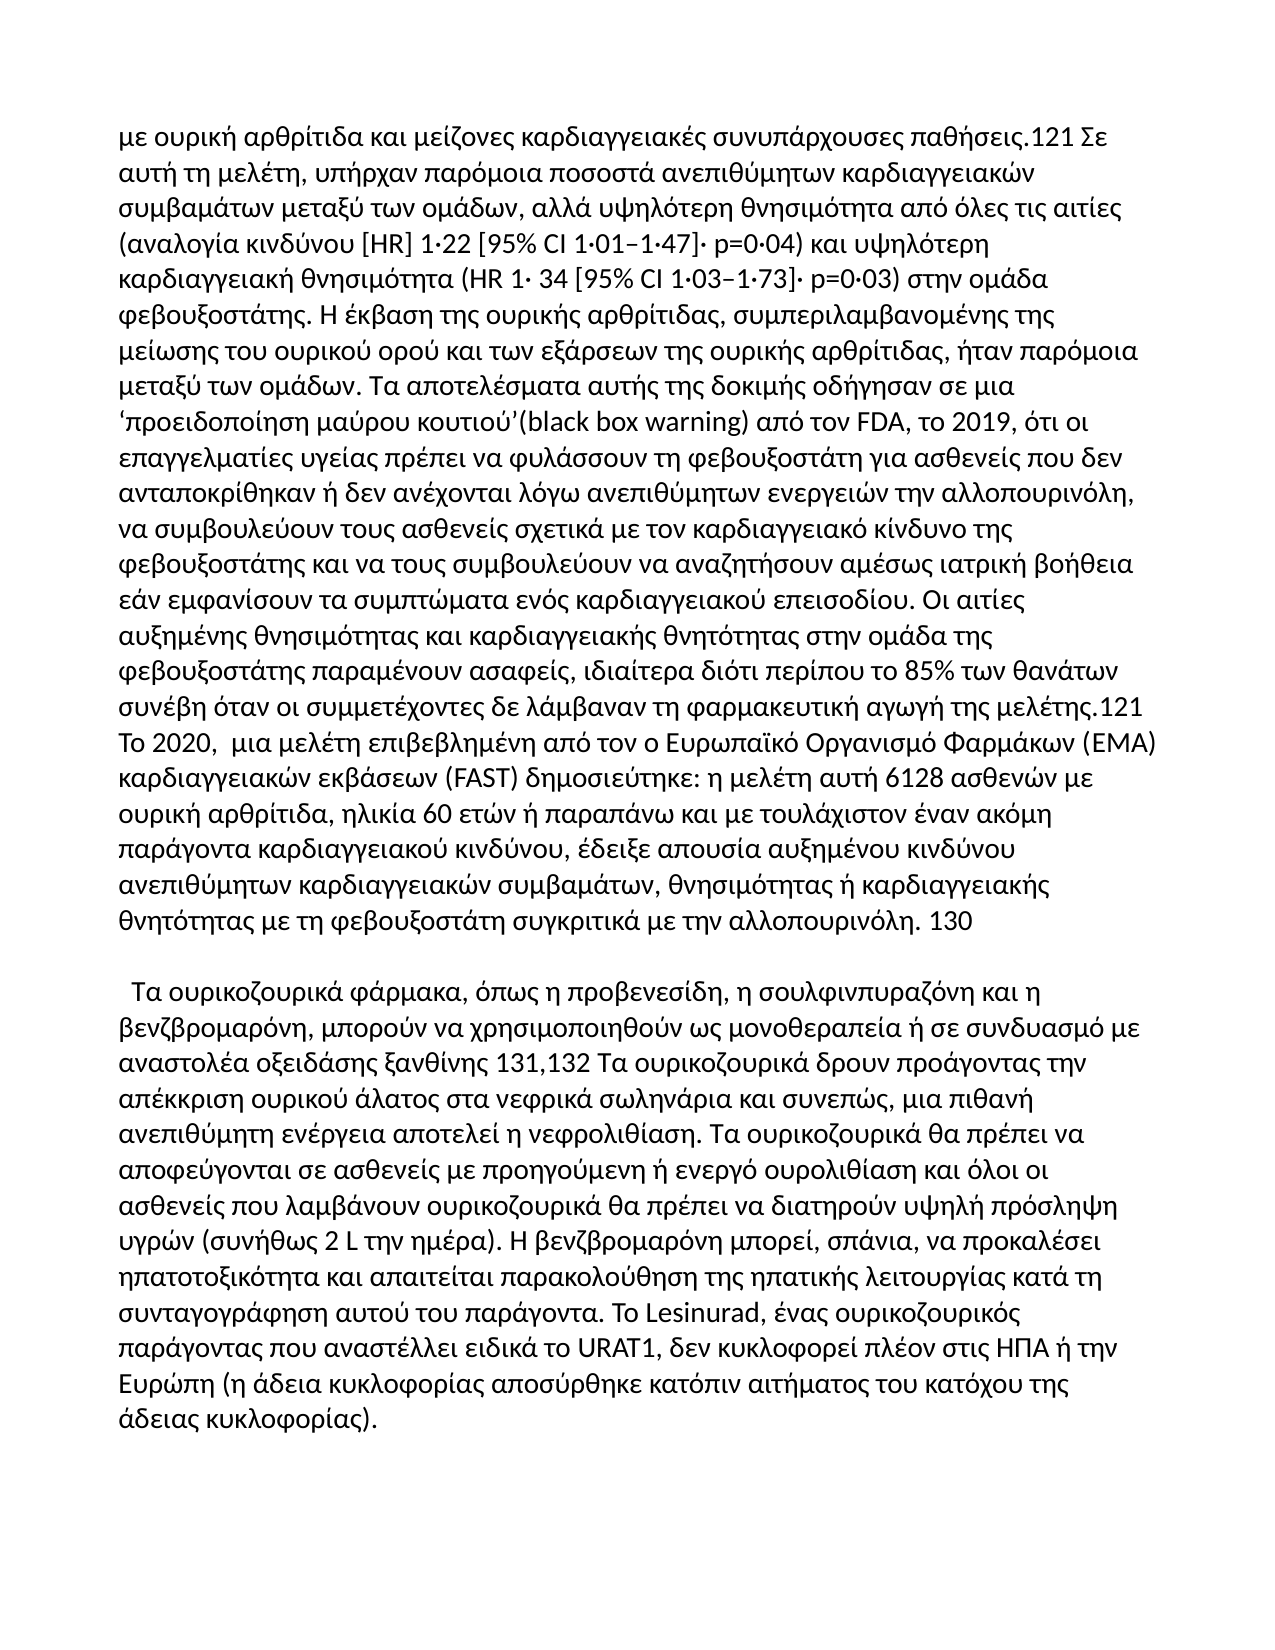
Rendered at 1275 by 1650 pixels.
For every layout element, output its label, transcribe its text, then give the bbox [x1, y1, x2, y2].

text με ουρική αρθρίτιδα και μείζονες καρδιαγγειακές συνυπάρχουσες παθήσεις.121 Σε αυτή τη μελέτη, υπήρχαν παρόμοια ποσοστά ανεπιθύμητων καρδιαγγειακών συμβαμάτων μεταξύ των ομάδων, αλλά υψηλότερη θνησιμότητα από όλες τις αιτίες (αναλογία κινδύνου [HR] 1·22 [95% CI 1·01–1·47]· p=0·04) και υψηλότερη καρδιαγγειακή θνησιμότητα (HR 1· 34 [95% CI 1·03–1·73]· p=0·03) στην ομάδα φεβουξοστάτης. Η έκβαση της ουρικής αρθρίτιδας, συμπεριλαμβανομένης της μείωσης του ουρικού ορού και των εξάρσεων της ουρικής αρθρίτιδας, ήταν παρόμοια μεταξύ των ομάδων. Τα αποτελέσματα αυτής της δοκιμής οδήγησαν σε μια ‘προειδοποίηση μαύρου κουτιού’(black box warning) από τον FDA, το 2019, ότι οι επαγγελματίες υγείας πρέπει να φυλάσσουν τη φεβουξοστάτη για ασθενείς που δεν ανταποκρίθηκαν ή δεν ανέχονται λόγω ανεπιθύμητων ενεργειών την αλλοπουρινόλη, να συμβουλεύουν τους ασθενείς σχετικά με τον καρδιαγγειακό κίνδυνο της φεβουξοστάτης και να τους συμβουλεύουν να αναζητήσουν αμέσως ιατρική βοήθεια εάν εμφανίσουν τα συμπτώματα ενός καρδιαγγειακού επεισοδίου. Οι αιτίες αυξημένης θνησιμότητας και καρδιαγγειακής θνητότητας στην ομάδα της φεβουξοστάτης παραμένουν ασαφείς, ιδιαίτερα διότι περίπου το 85% των θανάτων συνέβη όταν οι συμμετέχοντες δε λάμβαναν τη φαρμακευτική αγωγή της μελέτης.121 Το 2020, μια μελέτη επιβεβλημένη από τον ο Ευρωπαϊκό Οργανισμό Φαρμάκων (EMA) καρδιαγγειακών εκβάσεων (FAST) δημοσιεύτηκε: η μελέτη αυτή 6128 ασθενών με ουρική αρθρίτιδα, ηλικία 60 ετών ή παραπάνω και με τουλάχιστον έναν ακόμη παράγοντα καρδιαγγειακού κινδύνου, έδειξε απουσία αυξημένου κινδύνου ανεπιθύμητων καρδιαγγειακών συμβαμάτων, θνησιμότητας ή καρδιαγγειακής θνητότητας με τη φεβουξοστάτη συγκριτικά με την αλλοπουρινόλη. 130 [118, 118, 1157, 937]
text Τα ουρικοζουρικά φάρμακα, όπως η προβενεσίδη, η σουλφινπυραζόνη και η βενζβρομαρόνη, μπορούν να χρησιμοποιηθούν ως μονοθεραπεία ή σε συνδυασμό με αναστολέα οξειδάσης ξανθίνης 131,132 Τα ουρικοζουρικά δρουν προάγοντας την απέκκριση ουρικού άλατος στα νεφρικά σωληνάρια και συνεπώς, μια πιθανή ανεπιθύμητη ενέργεια αποτελεί η νεφρολιθίαση. Τα ουρικοζουρικά θα πρέπει να αποφεύγονται σε ασθενείς με προηγούμενη ή ενεργό ουρολιθίαση και όλοι οι ασθενείς που λαμβάνουν ουρικοζουρικά θα πρέπει να διατηρούν υψηλή πρόσληψη υγρών (συνήθως 2 L την ημέρα). Η βενζβρομαρόνη μπορεί, σπάνια, να προκαλέσει ηπατοτοξικότητα και απαιτείται παρακολούθηση της ηπατικής λειτουργίας κατά τη συνταγογράφηση αυτού του παράγοντα. Το Lesinurad, ένας ουρικοζουρικός παράγοντας που αναστέλλει ειδικά το URAT1, δεν κυκλοφορεί πλέον στις ΗΠΑ ή την Ευρώπη (η άδεια κυκλοφορίας αποσύρθηκε κατόπιν αιτήματος του κατόχου της άδειας κυκλοφορίας). [118, 973, 1157, 1436]
